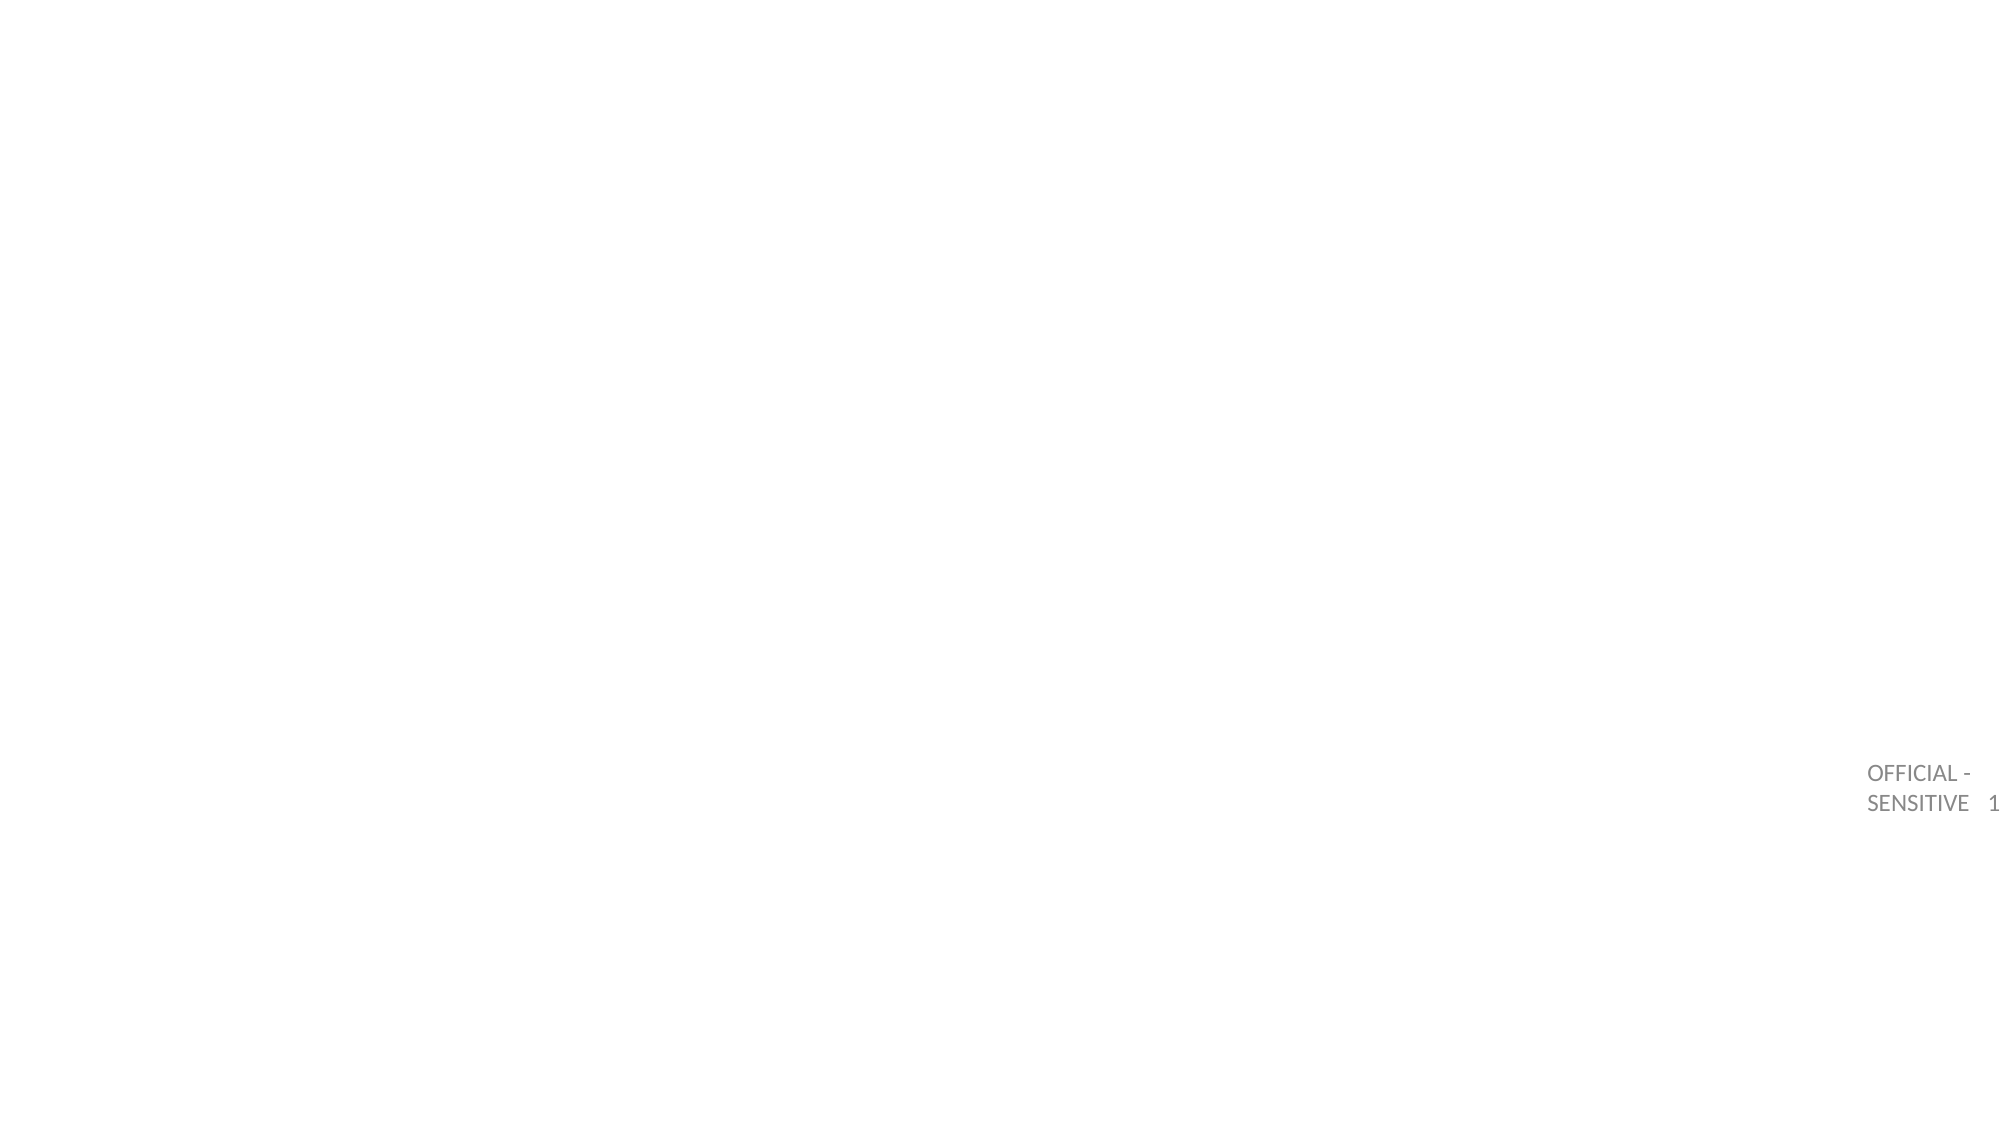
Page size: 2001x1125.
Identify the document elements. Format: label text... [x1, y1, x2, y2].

text OFFICIAL - SENSITIVE 1 [1867, 757, 2000, 818]
